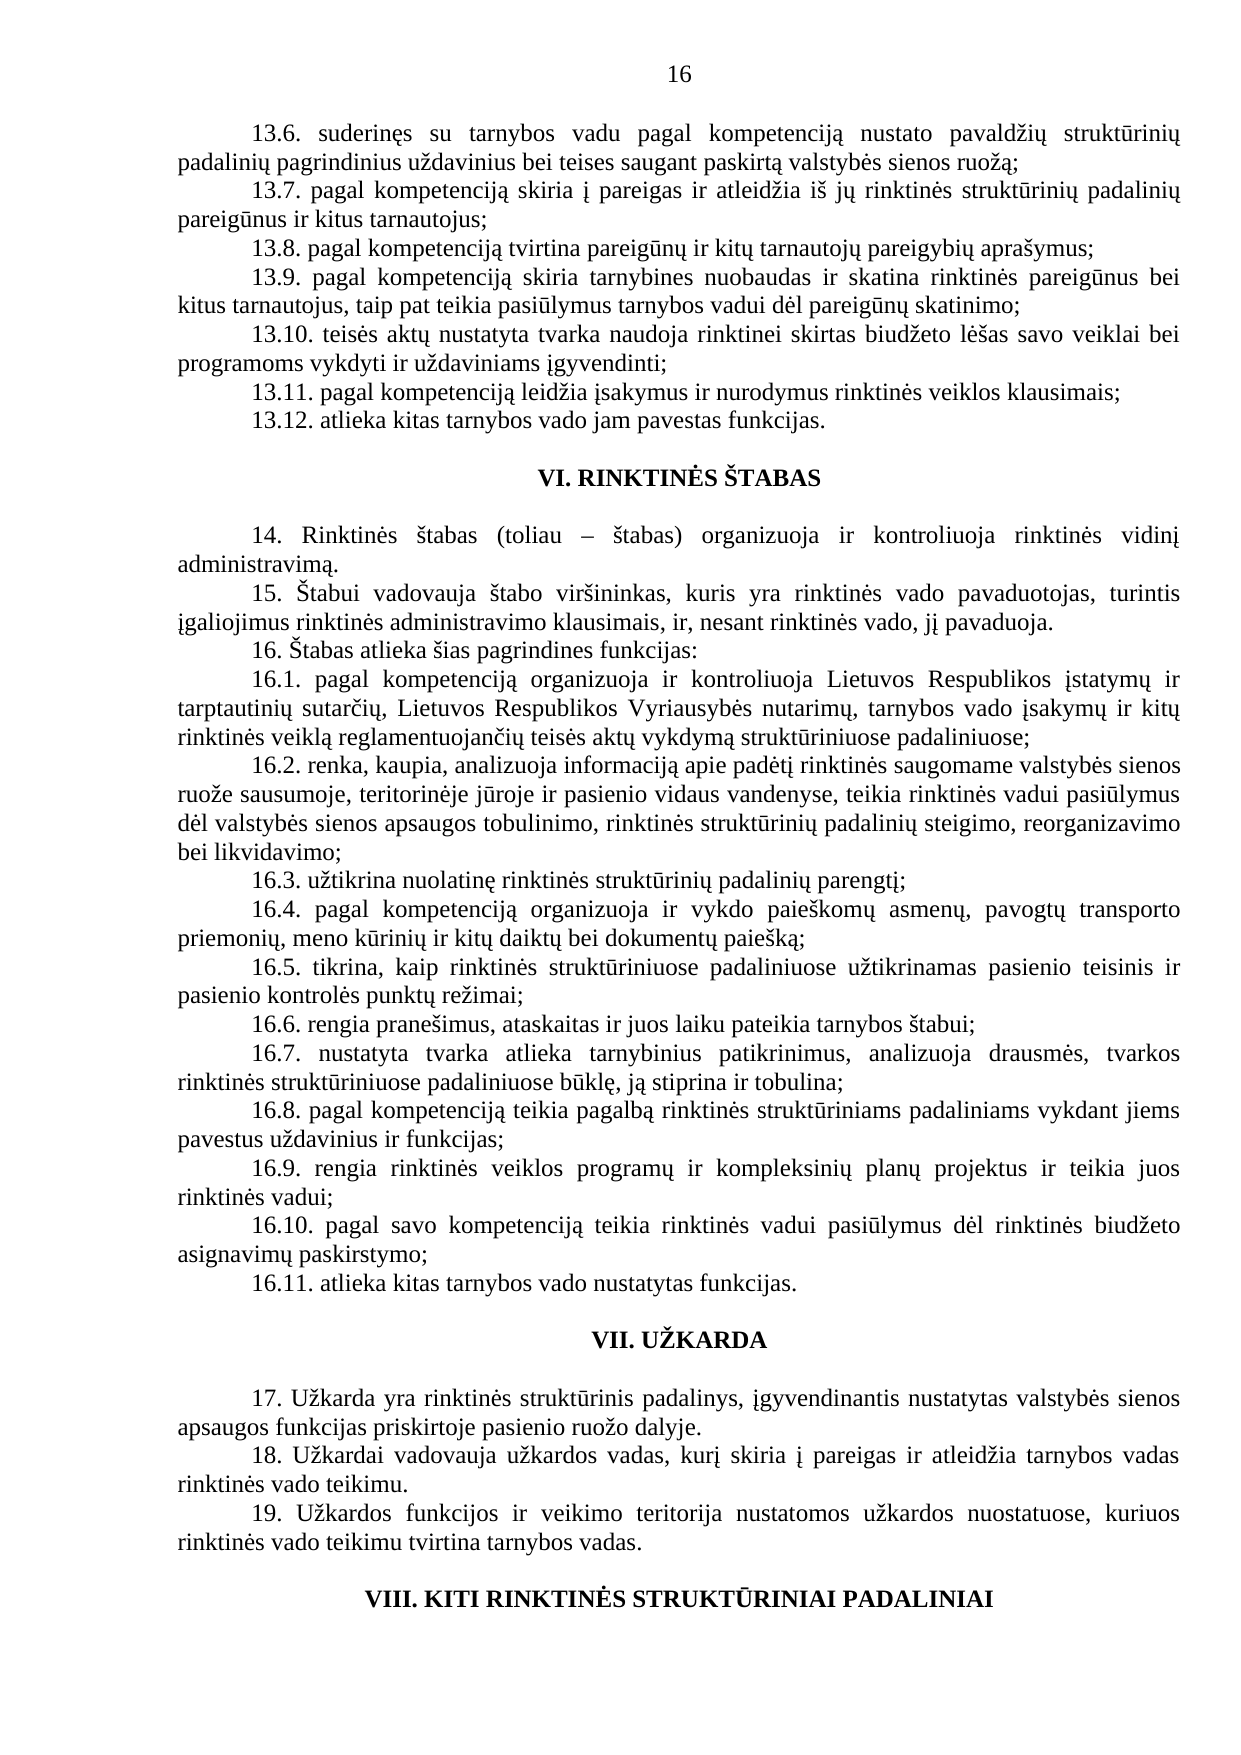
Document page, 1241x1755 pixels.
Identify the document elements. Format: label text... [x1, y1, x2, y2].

text 16.5. tikrina, kaip rinktinės struktūriniuose padaliniuose užtikrinamas pasienio teisinis ir pasienio kontrolės punktų režimai; [177, 952, 1181, 1009]
text 16.8. pagal kompetenciją teikia pagalbą rinktinės struktūriniams padaliniams vykdant jiems pavestus uždavinius ir funkcijas; [177, 1096, 1181, 1153]
text VIII. KITI RINKTINĖS STRUKTŪRINIAI PADALINIAI [177, 1584, 1181, 1613]
text 16.9. rengia rinktinės veiklos programų ir kompleksinių planų projektus ir teikia juos rinktinės vadui; [177, 1153, 1181, 1211]
text VII. UŽKARDA [177, 1326, 1181, 1354]
text 15. Štabui vadovauja štabo viršininkas, kuris yra rinktinės vado pavaduotojas, turintis įgaliojimus rinktinės administravimo klausimais, ir, nesant rinktinės vado, jį pavaduoja. [177, 578, 1181, 636]
text 16.4. pagal kompetenciją organizuoja ir vykdo paieškomų asmenų, pavogtų transporto priemonių, meno kūrinių ir kitų daiktų bei dokumentų paiešką; [177, 894, 1181, 952]
text 16.1. pagal kompetenciją organizuoja ir kontroliuoja Lietuvos Respublikos įstatymų ir tarptautinių sutarčių, Lietuvos Respublikos Vyriausybės nutarimų, tarnybos vado įsakymų ir kitų rinktinės veiklą reglamentuojančių teisės aktų vykdymą struktūriniuose padaliniuose; [177, 664, 1181, 751]
text 18. Užkardai vadovauja užkardos vadas, kurį skiria į pareigas ir atleidžia tarnybos vadas rinktinės vado teikimu. [177, 1441, 1181, 1498]
text 13.7. pagal kompetenciją skiria į pareigas ir atleidžia iš jų rinktinės struktūrinių padalinių pareigūnus ir kitus tarnautojus; [177, 176, 1181, 233]
text 13.12. atlieka kitas tarnybos vado jam pavestas funkcijas. [177, 406, 1181, 434]
text 13.8. pagal kompetenciją tvirtina pareigūnų ir kitų tarnautojų pareigybių aprašymus; [177, 233, 1181, 262]
text 13.11. pagal kompetenciją leidžia įsakymus ir nurodymus rinktinės veiklos klausimais; [177, 377, 1181, 406]
text 14. Rinktinės štabas (toliau – štabas) organizuoja ir kontroliuoja rinktinės vidinį administravimą. [177, 521, 1181, 578]
text 16.7. nustatyta tvarka atlieka tarnybinius patikrinimus, analizuoja drausmės, tvarkos rinktinės struktūriniuose padaliniuose būklę, ją stiprina ir tobulina; [177, 1038, 1181, 1096]
text 16.10. pagal savo kompetenciją teikia rinktinės vadui pasiūlymus dėl rinktinės biudžeto asignavimų paskirstymo; [177, 1211, 1181, 1268]
text 17. Užkarda yra rinktinės struktūrinis padalinys, įgyvendinantis nustatytas valstybės sienos apsaugos funkcijas priskirtoje pasienio ruožo dalyje. [177, 1383, 1181, 1441]
text 16.11. atlieka kitas tarnybos vado nustatytas funkcijas. [177, 1268, 1181, 1297]
text VI. RINKTINĖS ŠTABAS [177, 463, 1181, 492]
text 13.9. pagal kompetenciją skiria tarnybines nuobaudas ir skatina rinktinės pareigūnus bei kitus tarnautojus, taip pat teikia pasiūlymus tarnybos vadui dėl pareigūnų skatinimo; [177, 262, 1181, 319]
text 16.3. užtikrina nuolatinę rinktinės struktūrinių padalinių parengtį; [177, 866, 1181, 894]
text 19. Užkardos funkcijos ir veikimo teritorija nustatomos užkardos nuostatuose, kuriuos rinktinės vado teikimu tvirtina tarnybos vadas. [177, 1498, 1181, 1556]
text 13.6. suderinęs su tarnybos vadu pagal kompetenciją nustato pavaldžių struktūrinių padalinių pagrindinius uždavinius bei teises saugant paskirtą valstybės sienos ruožą; [177, 118, 1181, 176]
text 16.2. renka, kaupia, analizuoja informaciją apie padėtį rinktinės saugomame valstybės sienos ruože sausumoje, teritorinėje jūroje ir pasienio vidaus vandenyse, teikia rinktinės vadui pasiūlymus dėl valstybės sienos apsaugos tobulinimo, rinktinės struktūrinių padalinių steigimo, reorganizavimo bei likvidavimo; [177, 751, 1181, 866]
text 16.6. rengia pranešimus, ataskaitas ir juos laiku pateikia tarnybos štabui; [177, 1009, 1181, 1038]
text 16. Štabas atlieka šias pagrindines funkcijas: [177, 636, 1181, 664]
text 13.10. teisės aktų nustatyta tvarka naudoja rinktinei skirtas biudžeto lėšas savo veiklai bei programoms vykdyti ir uždaviniams įgyvendinti; [177, 319, 1181, 377]
